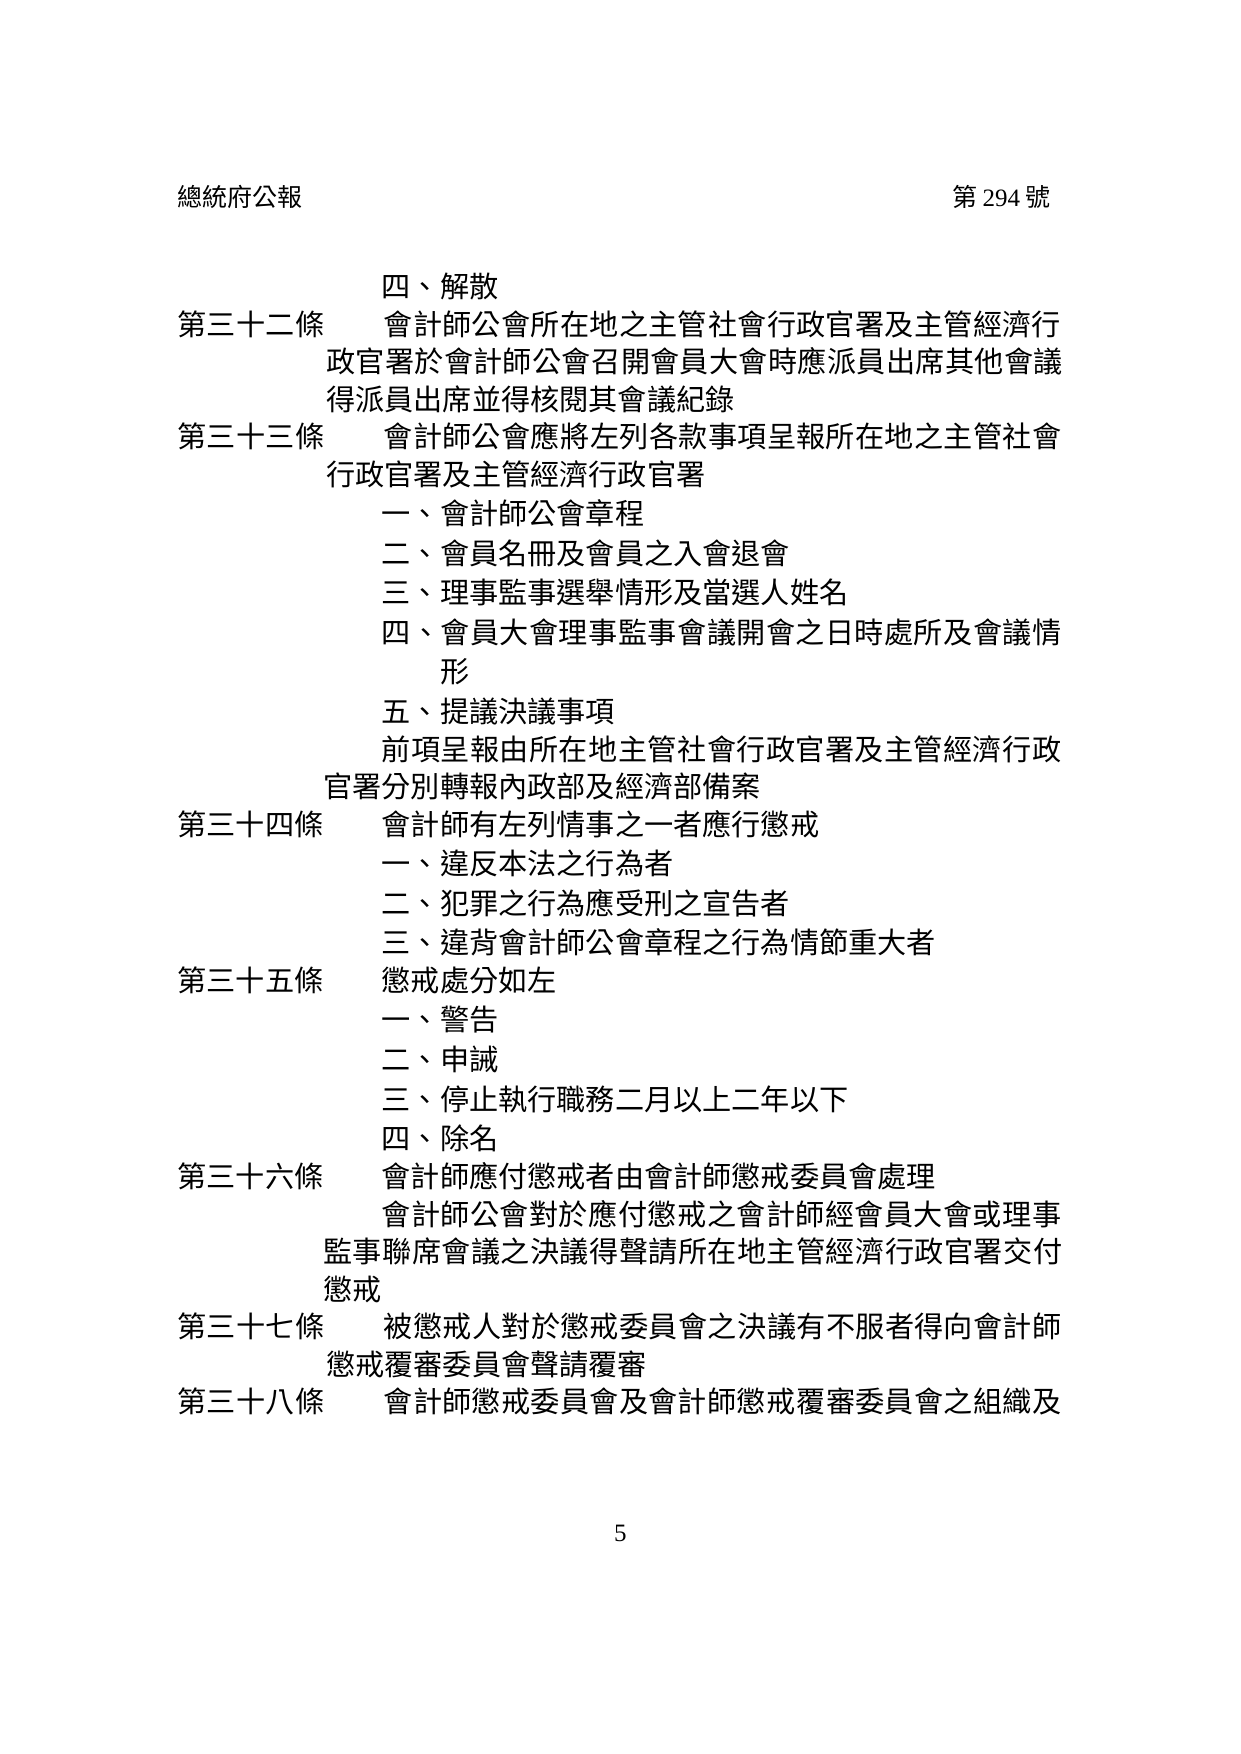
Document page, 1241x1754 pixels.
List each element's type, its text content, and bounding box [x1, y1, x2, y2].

text 二、犯罪之行為應受刑之宣告者 [381, 882, 1063, 922]
text 前項呈報由所在地主管社會行政官署及主管經濟行政官署分別轉報內政部及經濟部備案 [323, 730, 1063, 805]
text 一、警告 [381, 999, 1063, 1039]
text 三、違背會計師公會章程之行為情節重大者 [381, 922, 1063, 962]
text 第三十四條 會計師有左列情事之一者應行懲戒 [177, 805, 1063, 843]
text 四、解散 [381, 266, 1063, 305]
text 二、申誡 [381, 1039, 1063, 1078]
text 第三十七條 被懲戒人對於懲戒委員會之決議有不服者得向會計師懲戒覆審委員會聲請覆審 [177, 1307, 1063, 1382]
text 四、除名 [381, 1118, 1063, 1157]
text 三、停止執行職務二月以上二年以下 [381, 1078, 1063, 1118]
text 第三十三條 會計師公會應將左列各款事項呈報所在地之主管社會行政官署及主管經濟行政官署 [177, 418, 1063, 493]
text 二、會員名冊及會員之入會退會 [381, 532, 1063, 572]
text 第三十六條 會計師應付懲戒者由會計師懲戒委員會處理 [177, 1157, 1063, 1195]
text 四、會員大會理事監事會議開會之日時處所及會議情形 [381, 612, 1063, 691]
text 第三十五條 懲戒處分如左 [177, 962, 1063, 999]
text 會計師公會對於應付懲戒之會計師經會員大會或理事監事聯席會議之決議得聲請所在地主管經濟行政官署交付懲戒 [323, 1195, 1063, 1307]
text 一、會計師公會章程 [381, 493, 1063, 532]
text 五、提議決議事項 [381, 691, 1063, 730]
text 一、違反本法之行為者 [381, 843, 1063, 882]
text 第三十八條 會計師懲戒委員會及會計師懲戒覆審委員會之組織及 [177, 1382, 1063, 1420]
text 第三十二條 會計師公會所在地之主管社會行政官署及主管經濟行政官署於會計師公會召開會員大會時應派員出席其他會議得派員出席並得核閱其會議紀錄 [177, 305, 1063, 418]
text 三、理事監事選舉情形及當選人姓名 [381, 572, 1063, 612]
